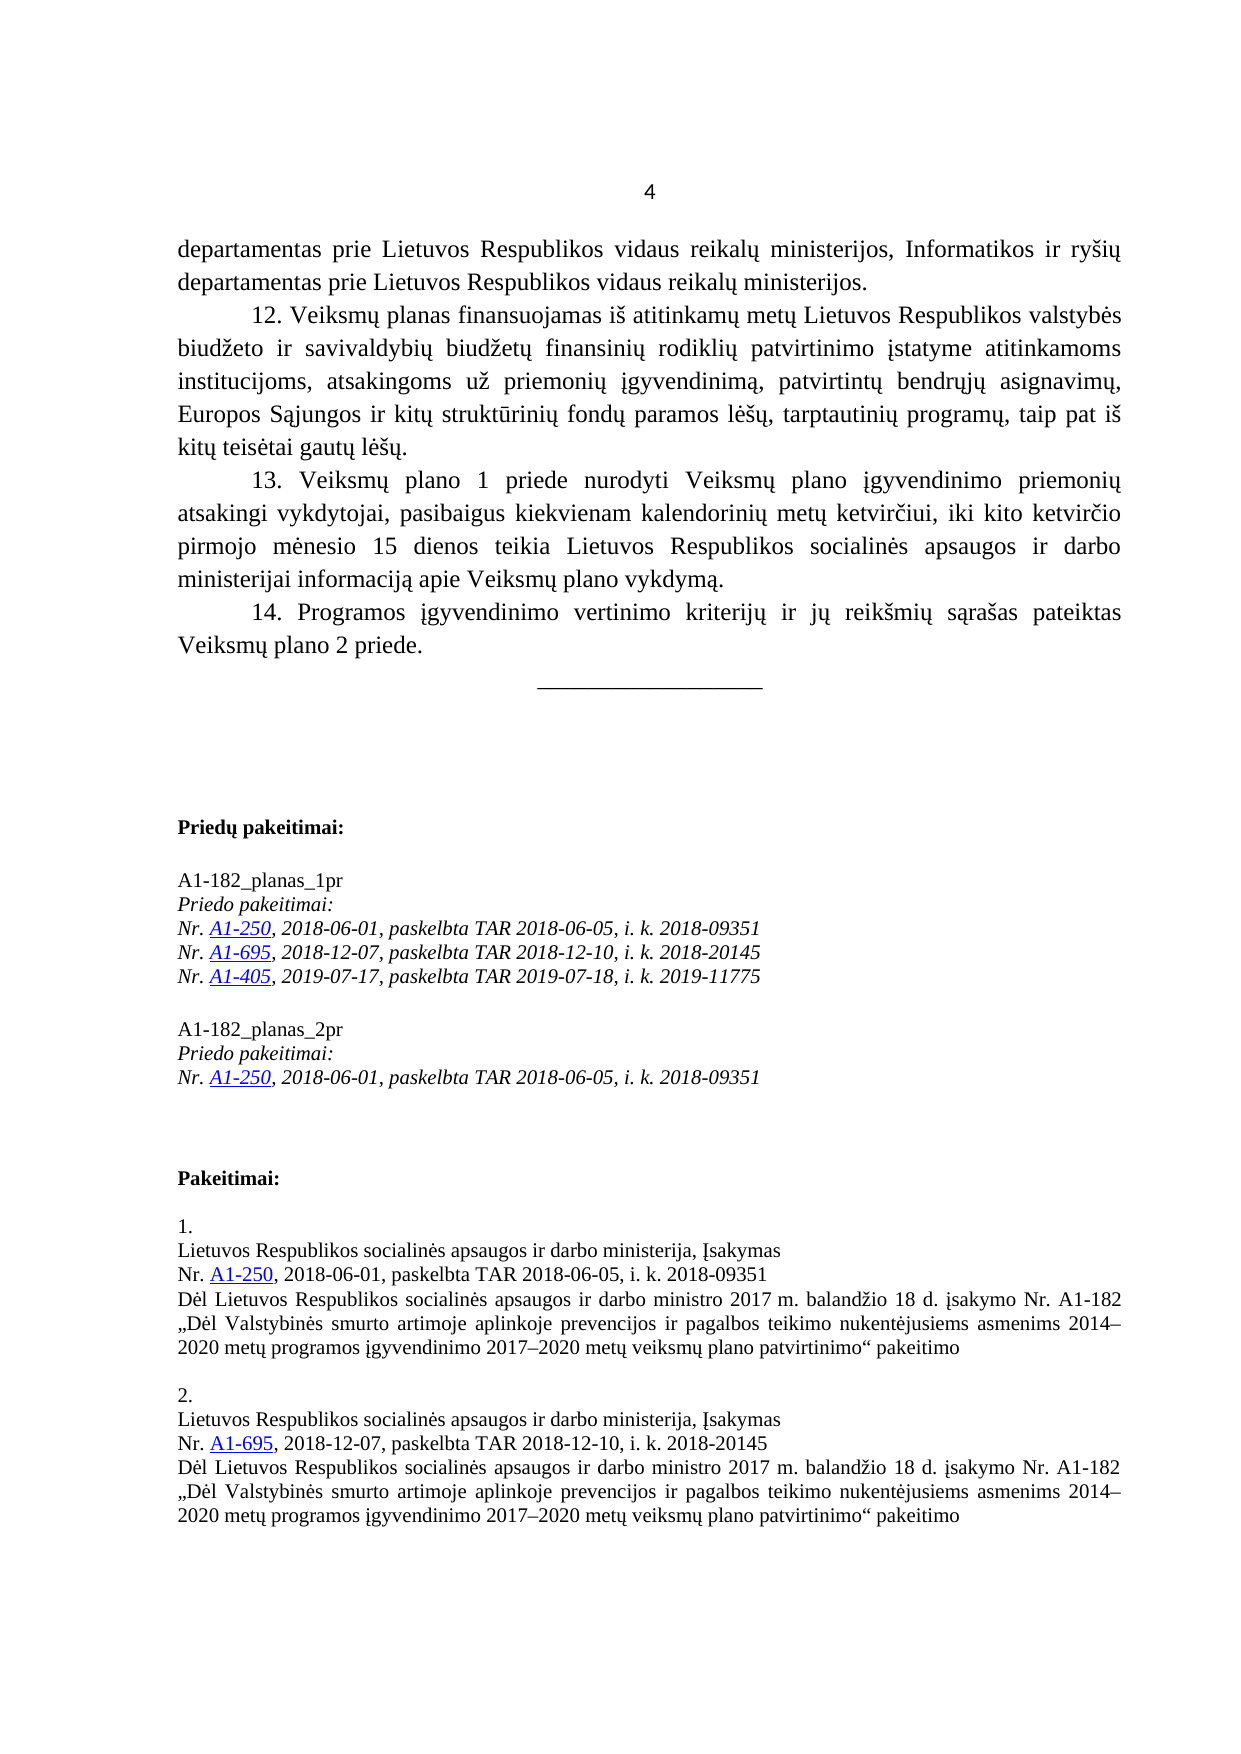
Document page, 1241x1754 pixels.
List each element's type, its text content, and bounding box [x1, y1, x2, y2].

text 12. Veiksmų planas finansuojamas iš atitinkamų metų Lietuvos Respublikos valstybės biudžeto ir savivaldybių biudžetų finansinių rodiklių patvirtinimo įstatyme atitinkamoms institucijoms, atsakingoms už priemonių įgyvendinimą, patvirtintų bendrųjų asignavimų, Europos Sąjungos ir kitų struktūrinių fondų paramos lėšų, tarptautinių programų, taip pat iš kitų teisėtai gautų lėšų. [177, 300, 1122, 461]
text Nr. A1-405, 2019-07-17, paskelbta TAR 2019-07-18, i. k. 2019-11775 [177, 964, 1122, 988]
text Nr. A1-695, 2018-12-07, paskelbta TAR 2018-12-10, i. k. 2018-20145 [177, 1431, 1122, 1455]
text Dėl Lietuvos Respublikos socialinės apsaugos ir darbo ministro 2017 m. balandžio 18 d. įsakymo Nr. A1-182 „Dėl Valstybinės smurto artimoje aplinkoje prevencijos ir pagalbos teikimo nukentėjusiems asmenims 2014–2020 metų programos įgyvendinimo 2017–2020 metų veiksmų plano patvirtinimo“ pakeitimo [177, 1286, 1122, 1359]
text departamentas prie Lietuvos Respublikos vidaus reikalų ministerijos, Informatikos ir ryšių departamentas prie Lietuvos Respublikos vidaus reikalų ministerijos. [177, 234, 1122, 295]
text Nr. A1-250, 2018-06-01, paskelbta TAR 2018-06-05, i. k. 2018-09351 [177, 1262, 1122, 1286]
text Lietuvos Respublikos socialinės apsaugos ir darbo ministerija, Įsakymas [177, 1238, 1122, 1262]
text Nr. A1-250, 2018-06-01, paskelbta TAR 2018-06-05, i. k. 2018-09351 [177, 1065, 1122, 1089]
text A1-182_planas_2pr [177, 1017, 1122, 1041]
text 2. [177, 1383, 1122, 1407]
text Priedo pakeitimai: [177, 1041, 1122, 1065]
text Lietuvos Respublikos socialinės apsaugos ir darbo ministerija, Įsakymas [177, 1407, 1122, 1431]
text A1-182_planas_1pr [177, 868, 1122, 892]
text 1. [177, 1214, 1122, 1238]
text __________________ [177, 663, 1122, 692]
text Nr. A1-695, 2018-12-07, paskelbta TAR 2018-12-10, i. k. 2018-20145 [177, 940, 1122, 964]
text Nr. A1-250, 2018-06-01, paskelbta TAR 2018-06-05, i. k. 2018-09351 [177, 916, 1122, 940]
text Dėl Lietuvos Respublikos socialinės apsaugos ir darbo ministro 2017 m. balandžio 18 d. įsakymo Nr. A1-182 „Dėl Valstybinės smurto artimoje aplinkoje prevencijos ir pagalbos teikimo nukentėjusiems asmenims 2014–2020 metų programos įgyvendinimo 2017–2020 metų veiksmų plano patvirtinimo“ pakeitimo [177, 1455, 1122, 1527]
text 13. Veiksmų plano 1 priede nurodyti Veiksmų plano įgyvendinimo priemonių atsakingi vykdytojai, pasibaigus kiekvienam kalendorinių metų ketvirčiui, iki kito ketvirčio pirmojo mėnesio 15 dienos teikia Lietuvos Respublikos socialinės apsaugos ir darbo ministerijai informaciją apie Veiksmų plano vykdymą. [177, 465, 1122, 593]
text 14. Programos įgyvendinimo vertinimo kriterijų ir jų reikšmių sąrašas pateiktas Veiksmų plano 2 priede. [177, 597, 1122, 659]
text Pakeitimai: [177, 1166, 1122, 1190]
text Priedo pakeitimai: [177, 892, 1122, 916]
text Priedų pakeitimai: [177, 815, 1122, 839]
